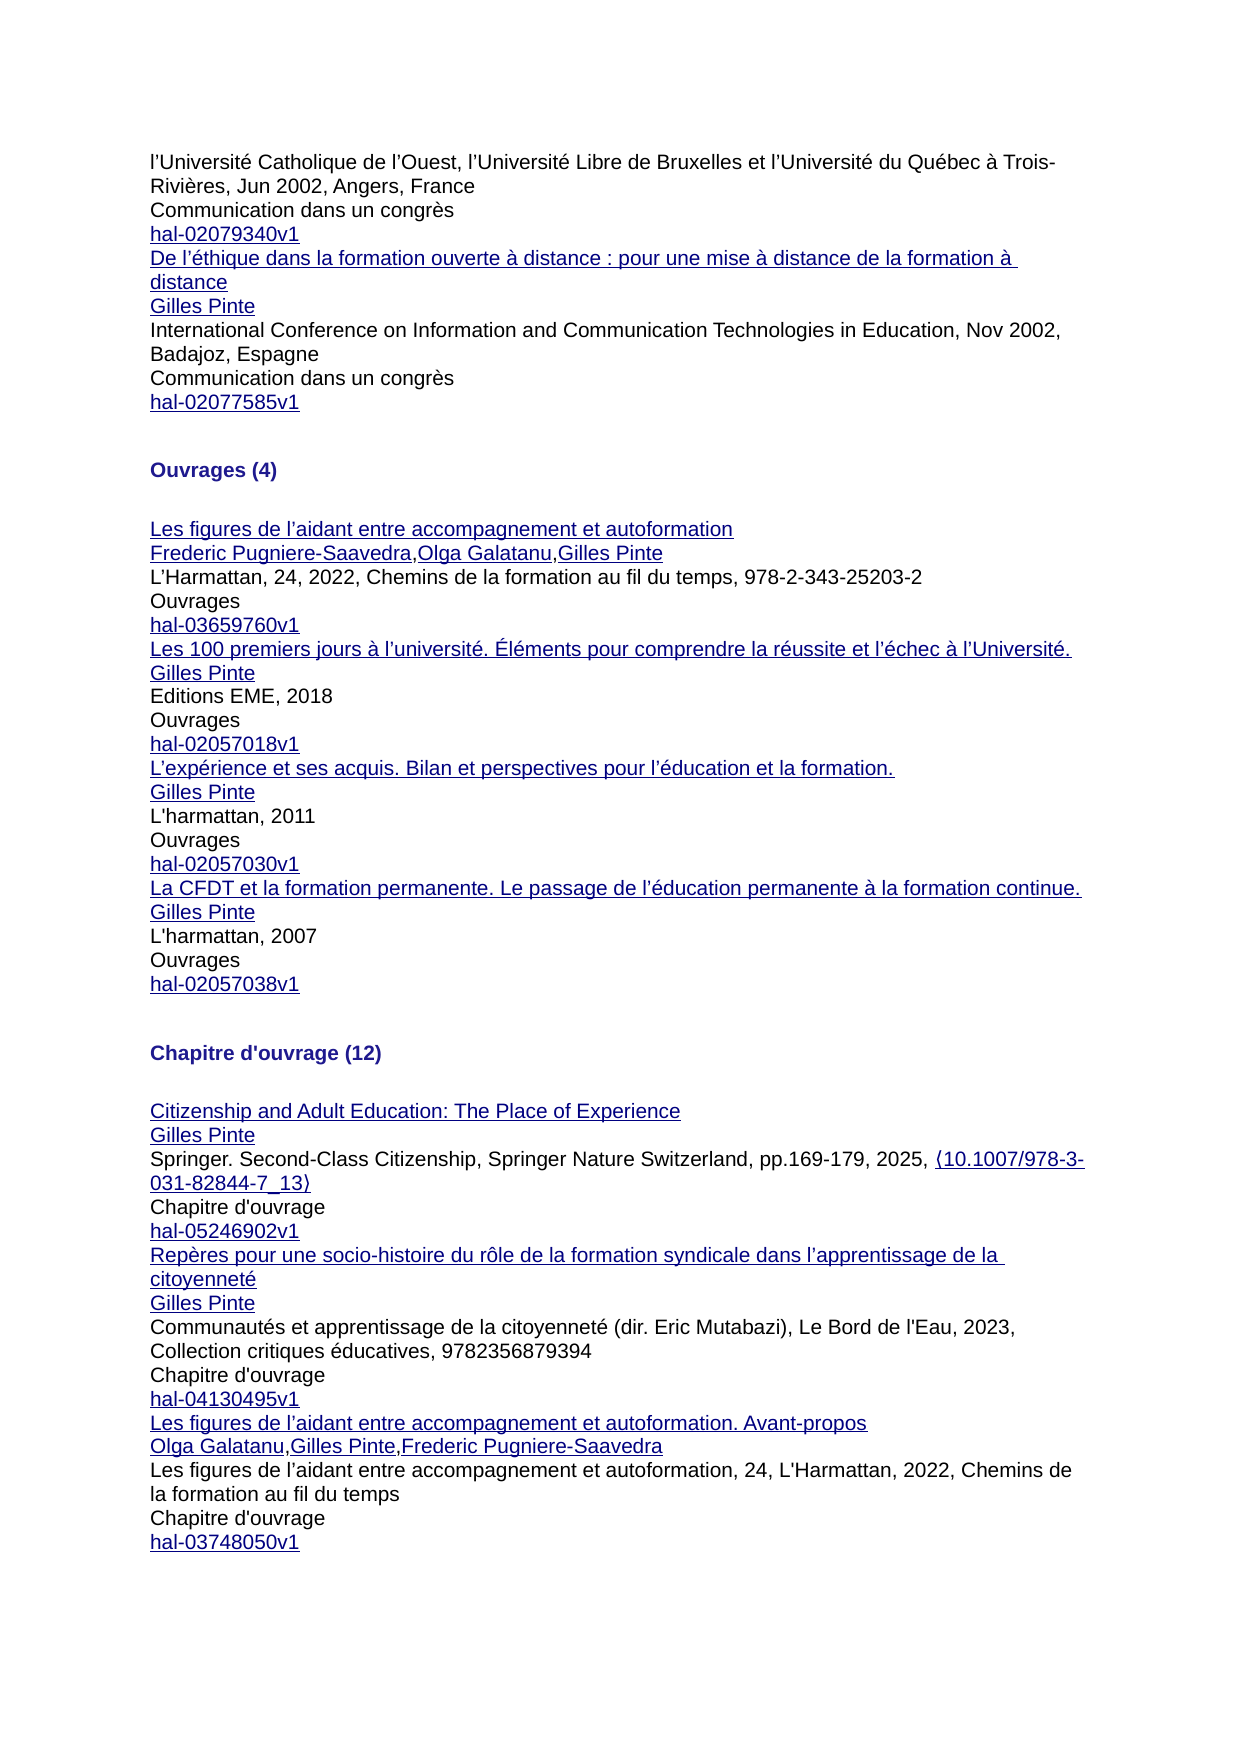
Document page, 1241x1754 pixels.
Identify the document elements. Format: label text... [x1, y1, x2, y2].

subtitle Ouvrages (4) [150, 458, 1090, 482]
table_header Citizenship and Adult Education: The Place of Experience Gilles Pinte Springer. Second-Class Citizenship, Springer Nature Switzerland, pp.169-179, 2025, ⟨10.1007/978-3-031-82844-7_13⟩ Chapitre d'ouvrage hal-05246902v1 [150, 1099, 1090, 1243]
table_cell Les 100 premiers jours à l’université. Éléments pour comprendre la réussite et l’échec à l’Université. Gilles Pinte Editions EME, 2018 Ouvrages hal-02057018v1 [150, 636, 1090, 756]
table_cell L’expérience et ses acquis. Bilan et perspectives pour l’éducation et la formation. Gilles Pinte L'harmattan, 2011 Ouvrages hal-02057030v1 [150, 756, 1090, 876]
subtitle Chapitre d'ouvrage (12) [150, 1041, 1090, 1064]
table_cell La compétence en éducation : une approche socio-historique qui met en lumière les risques de tension entre le monde du travail et le monde de l’éducation. Gilles Pinte Symposium « La notion de compétence en éducation : fonctions et enjeux » co-organisé à Angers par l’Université Catholique de l’Ouest, l’Université Libre de Bruxelles et l’Université du Québec à Trois-Rivières, Jun 2002, Angers, France Communication dans un congrès hal-02079340v1 [150, 150, 1090, 246]
table_cell De l’éthique dans la formation ouverte à distance : pour une mise à distance de la formation à distance Gilles Pinte International Conference on Information and Communication Technologies in Education, Nov 2002, Badajoz, Espagne Communication dans un congrès hal-02077585v1 [150, 246, 1090, 413]
table_cell Repères pour une socio-histoire du rôle de la formation syndicale dans l’apprentissage de la citoyenneté Gilles Pinte Communautés et apprentissage de la citoyenneté (dir. Eric Mutabazi), Le Bord de l'Eau, 2023, Collection critiques éducatives, 9782356879394 Chapitre d'ouvrage hal-04130495v1 [150, 1243, 1090, 1410]
table_header Les figures de l’aidant entre accompagnement et autoformation Frederic Pugniere-Saavedra,Olga Galatanu,Gilles Pinte L’Harmattan, 24, 2022, Chemins de la formation au fil du temps, 978-2-343-25203-2 Ouvrages hal-03659760v1 [150, 517, 1090, 636]
table_cell La CFDT et la formation permanente. Le passage de l’éducation permanente à la formation continue. Gilles Pinte L'harmattan, 2007 Ouvrages hal-02057038v1 [150, 876, 1090, 996]
table_cell Les figures de l’aidant entre accompagnement et autoformation. Avant-propos Olga Galatanu,Gilles Pinte,Frederic Pugniere-Saavedra Les figures de l’aidant entre accompagnement et autoformation, 24, L'Harmattan, 2022, Chemins de la formation au fil du temps Chapitre d'ouvrage hal-03748050v1 [150, 1410, 1090, 1554]
